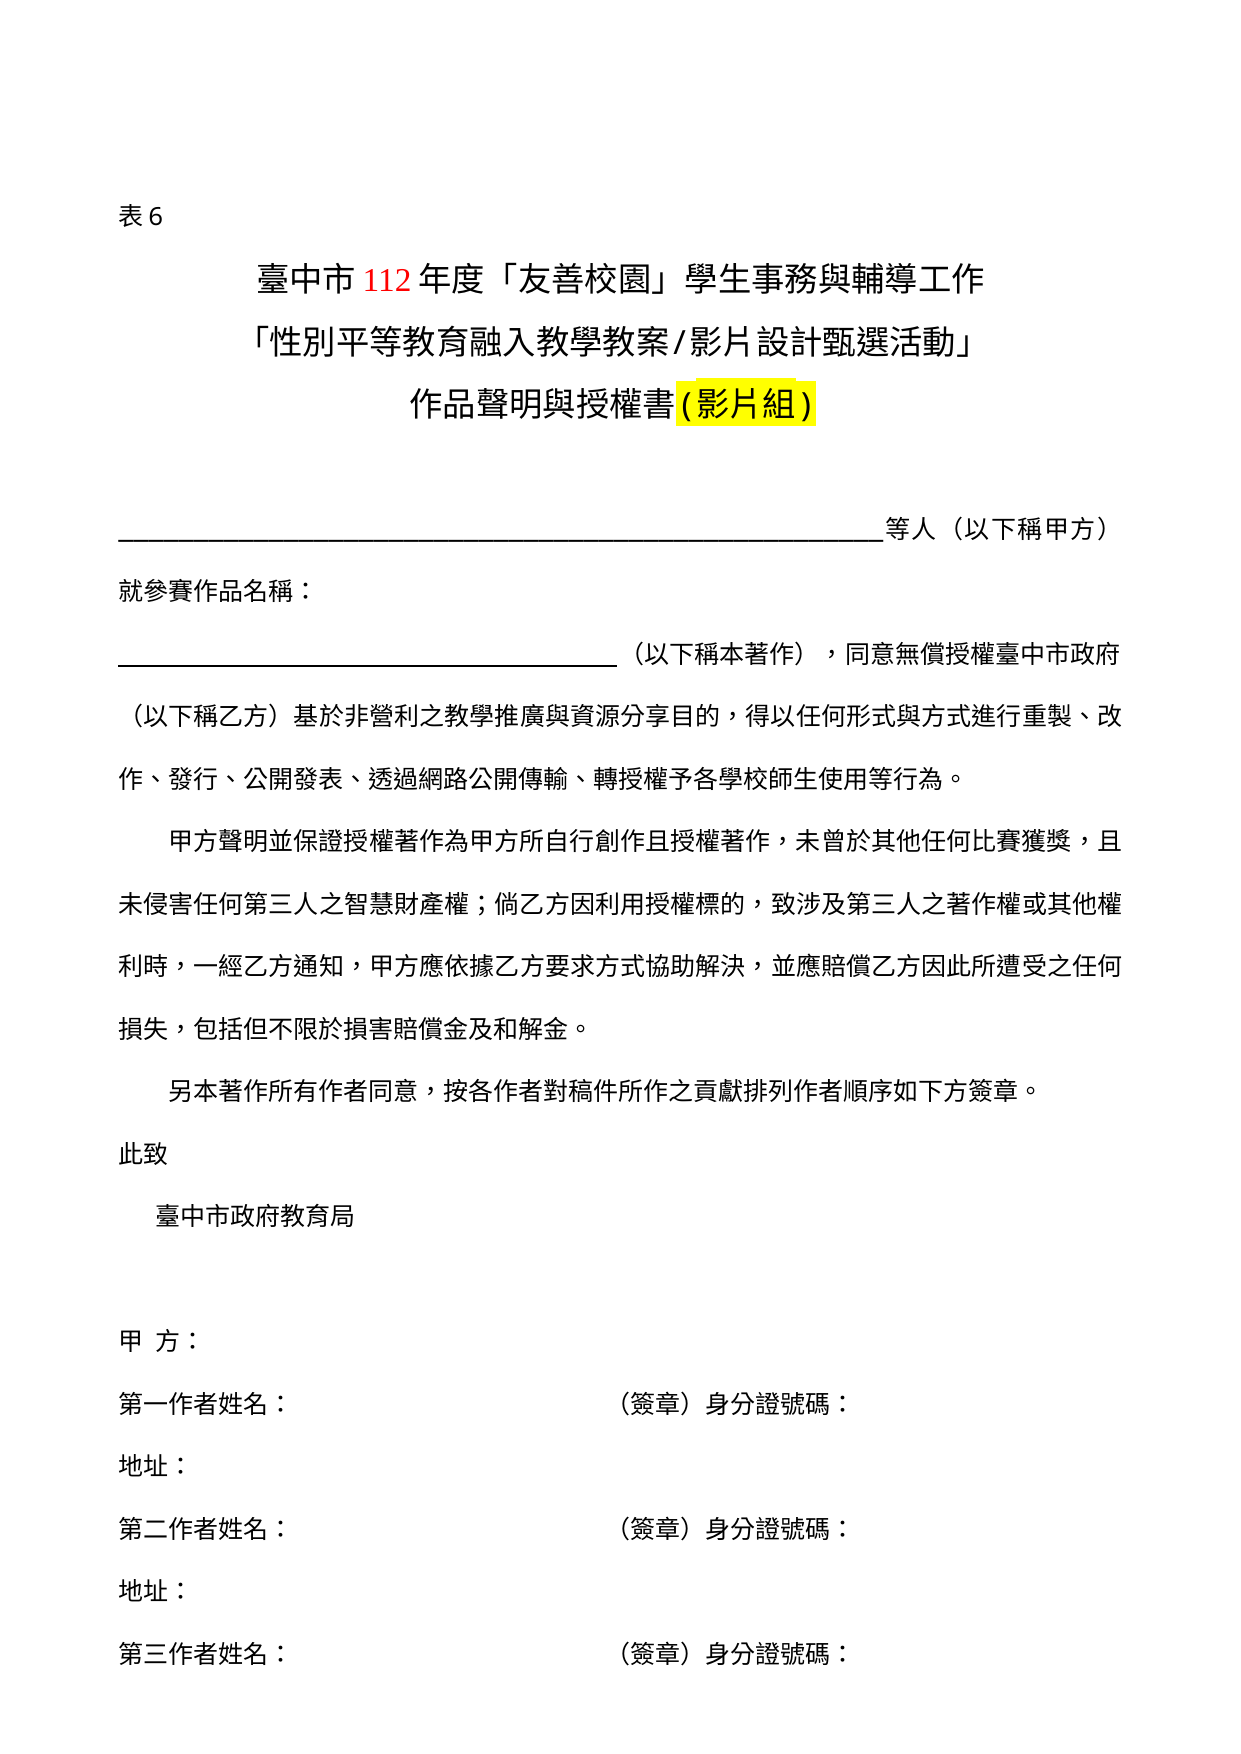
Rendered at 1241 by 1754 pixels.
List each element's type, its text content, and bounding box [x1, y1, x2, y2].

text 臺中市政府教育局 [118, 1173, 1122, 1236]
text 甲方聲明並保證授權著作為甲方所自行創作且授權著作，未曾於其他任何比賽獲獎，且未侵害任何第三人之智慧財產權；倘乙方因利用授權標的，致涉及第三人之著作權或其他權利時，一經乙方通知，甲方應依據乙方要求方式協助解決，並應賠償乙方因此所遭受之任何損失，包括但不限於損害賠償金及和解金。 [118, 798, 1122, 1048]
text 甲 方： [118, 1298, 1122, 1361]
text 另本著作所有作者同意，按各作者對稿件所作之貢獻排列作者順序如下方簽章。 [118, 1048, 1122, 1111]
text 地址： [118, 1548, 1122, 1611]
text ___________________________________________________等人（以下稱甲方）就參賽作品名稱： [118, 486, 1122, 611]
text 第一作者姓名： （簽章）身分證號碼： [118, 1361, 1122, 1423]
text 臺中市112年度「友善校園」學生事務與輔導工作 [118, 236, 1122, 298]
text 「性別平等教育融入教學教案/影片設計甄選活動」 [103, 298, 1122, 361]
text 地址： [118, 1423, 1122, 1486]
text 第二作者姓名： （簽章）身分證號碼： [118, 1486, 1122, 1548]
text 第三作者姓名： （簽章）身分證號碼： [118, 1611, 1122, 1673]
text 作品聲明與授權書(影片組) [103, 361, 1122, 423]
text （以下稱本著作），同意無償授權臺中市政府（以下稱乙方）基於非營利之教學推廣與資源分享目的，得以任何形式與方式進行重製、改作、發行、公開發表、透過網路公開傳輸、轉授權予各學校師生使用等行為。 [118, 611, 1122, 798]
text 表6 [118, 173, 1122, 236]
text 此致 [118, 1111, 1122, 1173]
